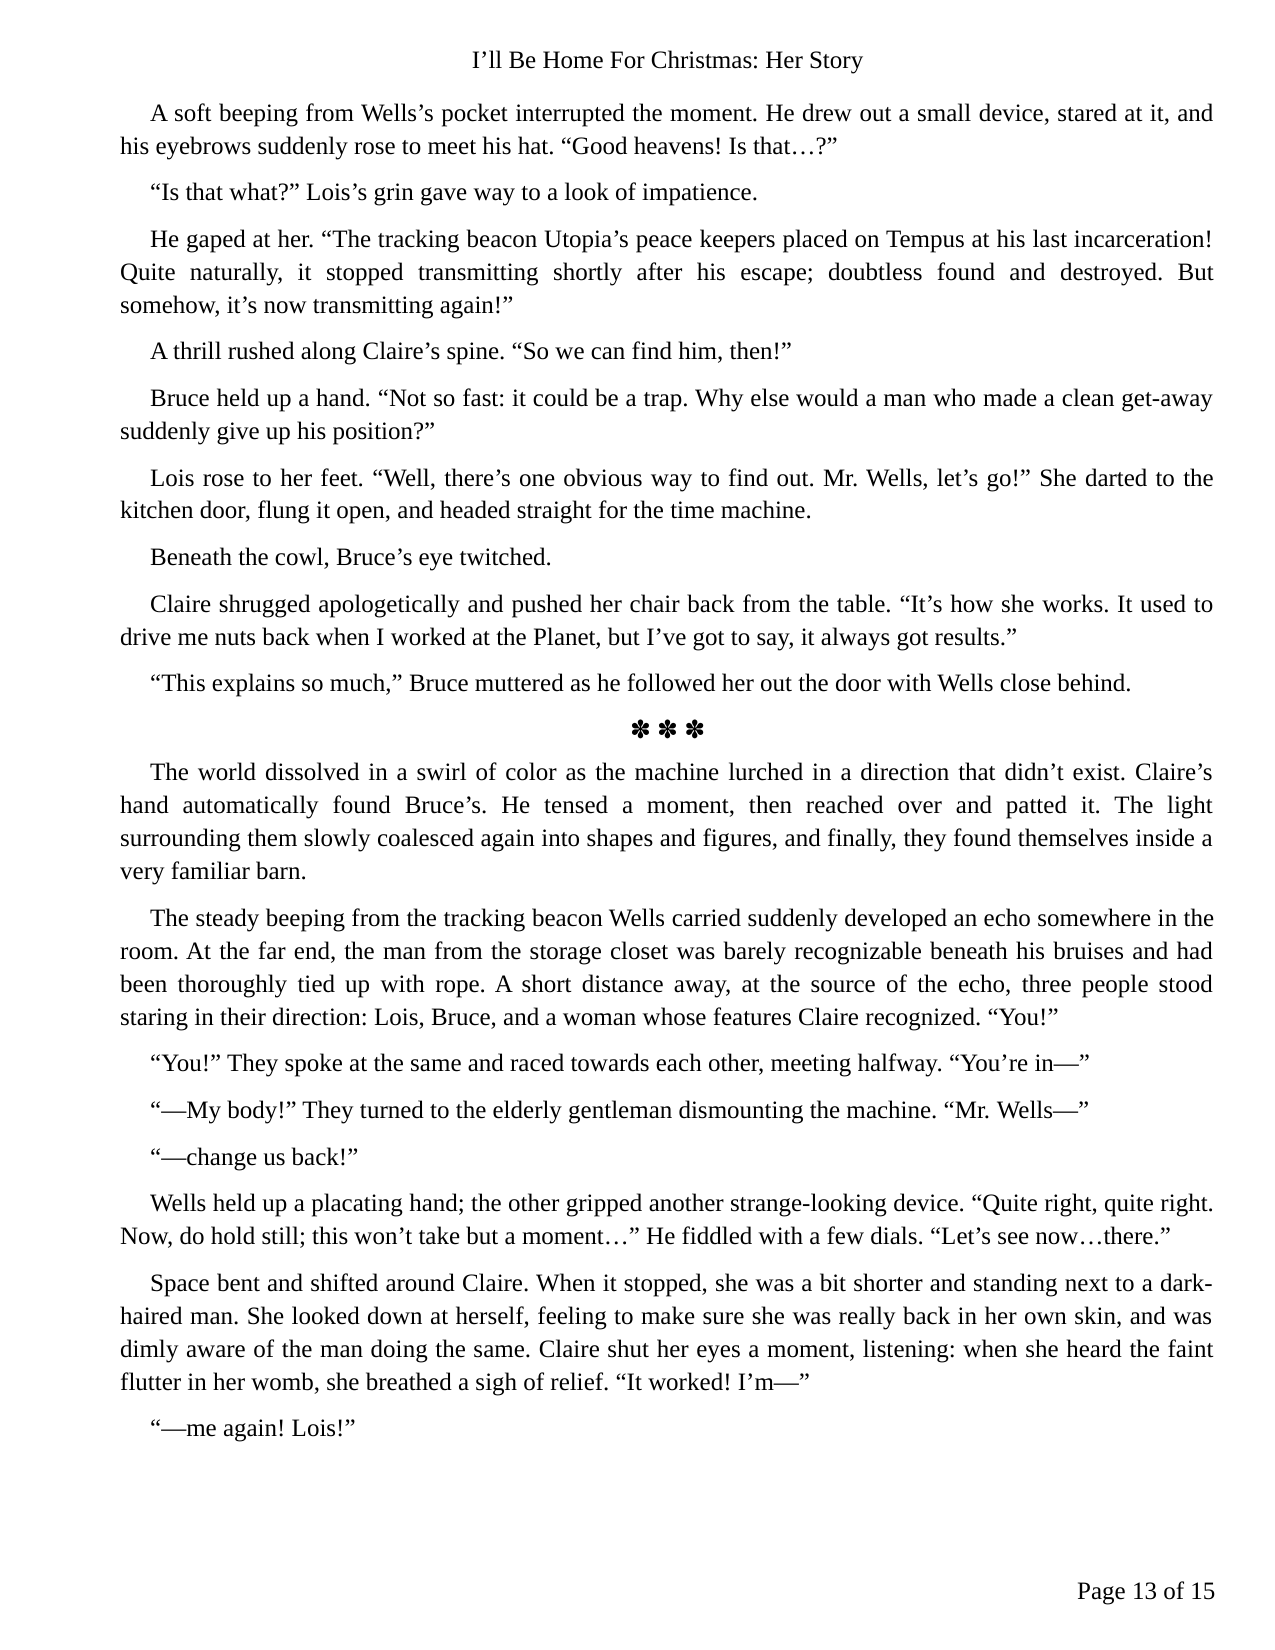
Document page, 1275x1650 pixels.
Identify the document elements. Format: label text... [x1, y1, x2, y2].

text Claire shrugged apologetically and pushed her chair back from the table. “It’s how she works. It used to drive me nuts back when I worked at the Planet, but I’ve got to say, it always got results.” [120, 589, 1215, 651]
text “—change us back!” [120, 1142, 1215, 1170]
text Lois rose to her feet. “Well, there’s one obvious way to find out. Mr. Wells, let’s go!” She darted to the kitchen door, flung it open, and headed straight for the time machine. [120, 463, 1215, 524]
text ✽ ✽ ✽ [120, 715, 1215, 744]
text Space bent and shifted around Claire. When it stopped, she was a bit shorter and standing next to a dark-haired man. She looked down at herself, feeling to make sure she was really back in her own skin, and was dimly aware of the man doing the same. Claire shut her eyes a moment, listening: when she heard the faint flutter in her womb, she breathed a sigh of relief. “It worked! I’m—” [120, 1268, 1215, 1396]
text Wells held up a placating hand; the other gripped another strange-looking device. “Quite right, quite right. Now, do hold still; this won’t take but a moment…” He fiddled with a few dials. “Let’s see now…there.” [120, 1188, 1215, 1250]
text “Is that what?” Lois’s grin gave way to a look of impatience. [120, 177, 1215, 206]
text “—me again! Lois!” [120, 1413, 1215, 1442]
text He gaped at her. “The tracking beacon Utopia’s peace keepers placed on Tempus at his last incarceration! Quite naturally, it stopped transmitting shortly after his escape; doubtless found and destroyed. But somehow, it’s now transmitting again!” [120, 224, 1215, 319]
text “This explains so much,” Bruce muttered as he followed her out the door with Wells close behind. [120, 668, 1215, 697]
text The world dissolved in a swirl of color as the machine lurched in a direction that didn’t exist. Claire’s hand automatically found Bruce’s. He tensed a moment, then reached over and patted it. The light surrounding them slowly coalesced again into shapes and figures, and finally, they found themselves inside a very familiar barn. [120, 757, 1215, 885]
text The steady beeping from the tracking beacon Wells carried suddenly developed an echo somewhere in the room. At the far end, the man from the storage closet was barely recognizable beneath his bruises and had been thoroughly tied up with rope. A short distance away, at the source of the echo, three people stood staring in their direction: Lois, Bruce, and a woman whose features Claire recognized. “You!” [120, 903, 1215, 1031]
text Bruce held up a hand. “Not so fast: it could be a trap. Why else would a man who made a clean get-away suddenly give up his position?” [120, 383, 1215, 445]
text A thrill rushed along Claire’s spine. “So we can find him, then!” [120, 336, 1215, 365]
text “You!” They spoke at the same and raced towards each other, meeting halfway. “You’re in—” [120, 1048, 1215, 1077]
text Beneath the cowl, Bruce’s eye twitched. [120, 542, 1215, 571]
text A soft beeping from Wells’s pocket interrupted the moment. He drew out a small device, stared at it, and his eyebrows suddenly rose to meet his hat. “Good heavens! Is that…?” [120, 98, 1215, 159]
text “—My body!” They turned to the elderly gentleman dismounting the machine. “Mr. Wells—” [120, 1095, 1215, 1124]
